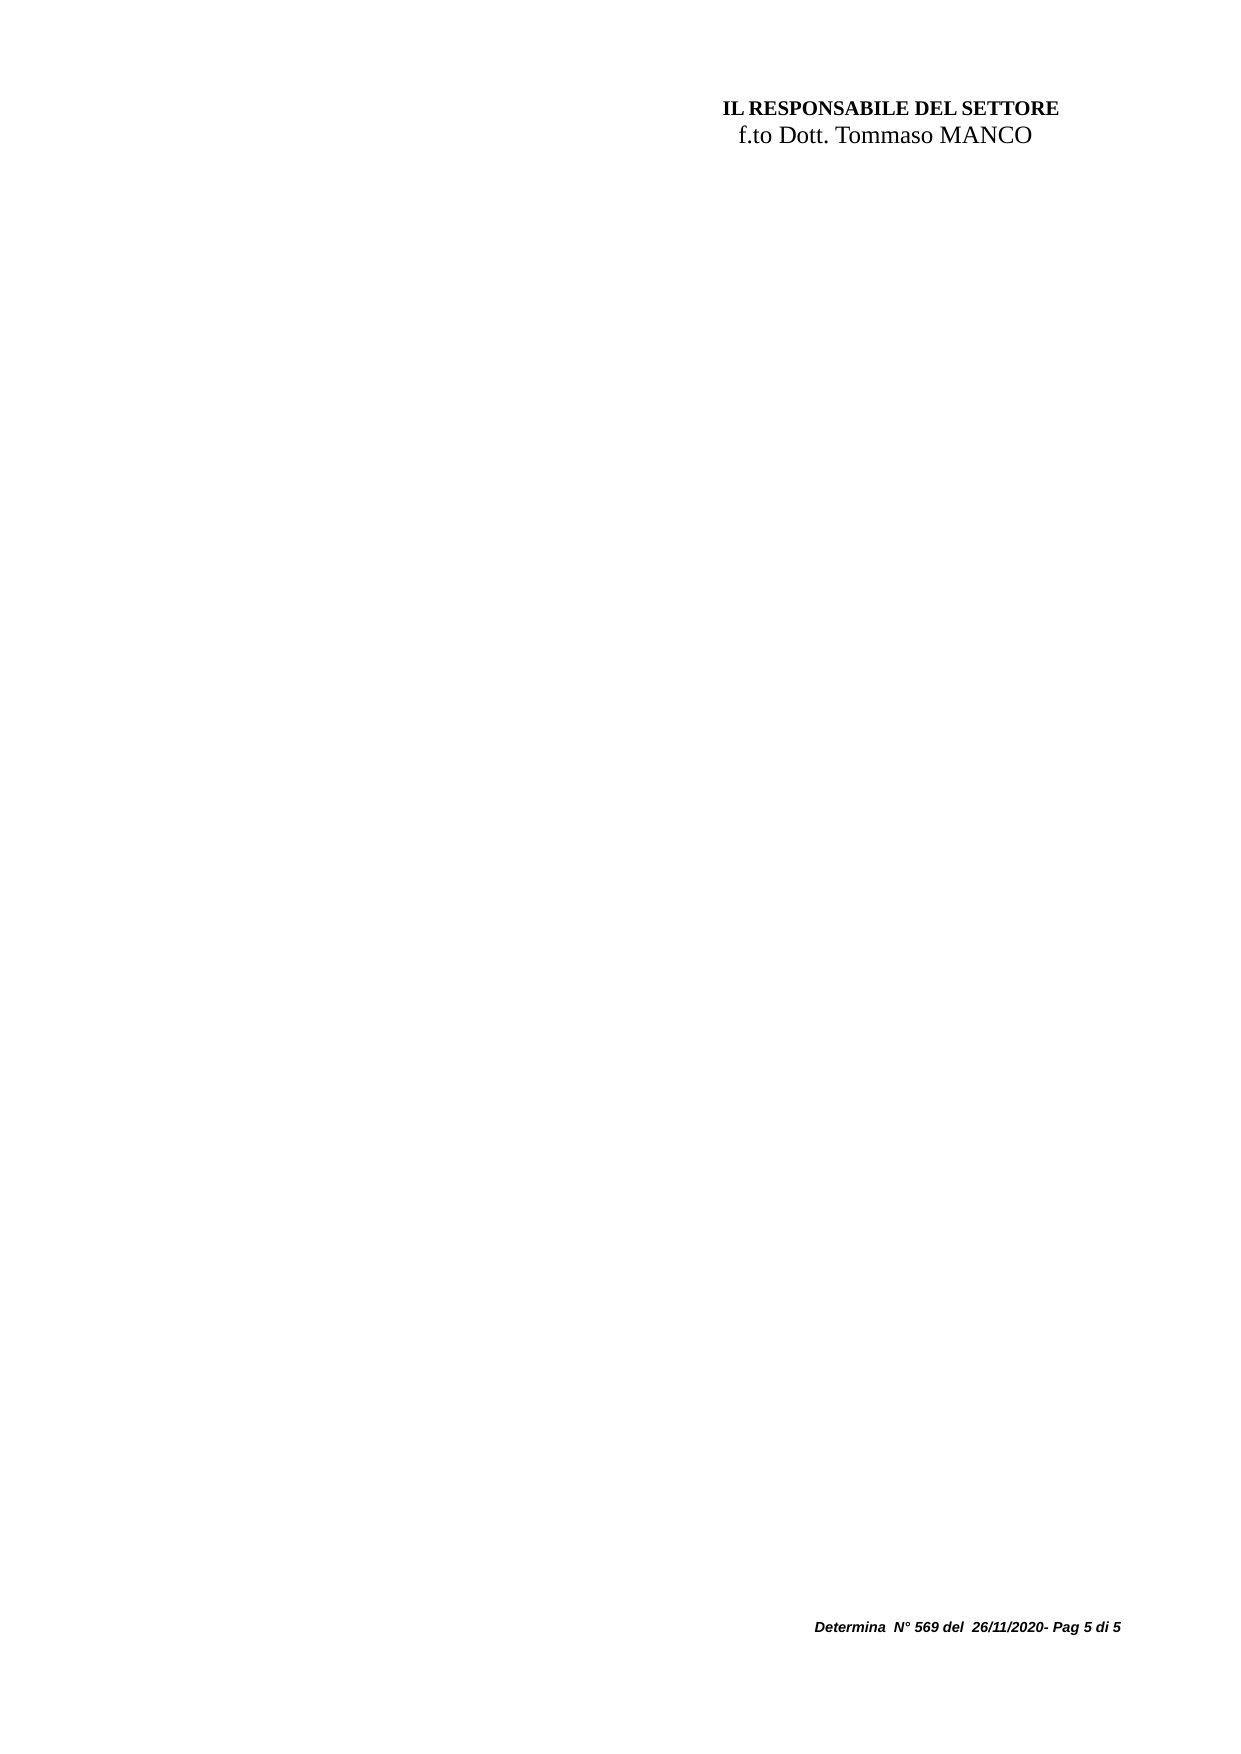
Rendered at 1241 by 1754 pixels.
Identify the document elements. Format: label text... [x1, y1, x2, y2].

text IL RESPONSABILE DEL SETTORE [118, 96, 1122, 120]
text f.to Dott. Tommaso MANCO [118, 120, 1122, 149]
